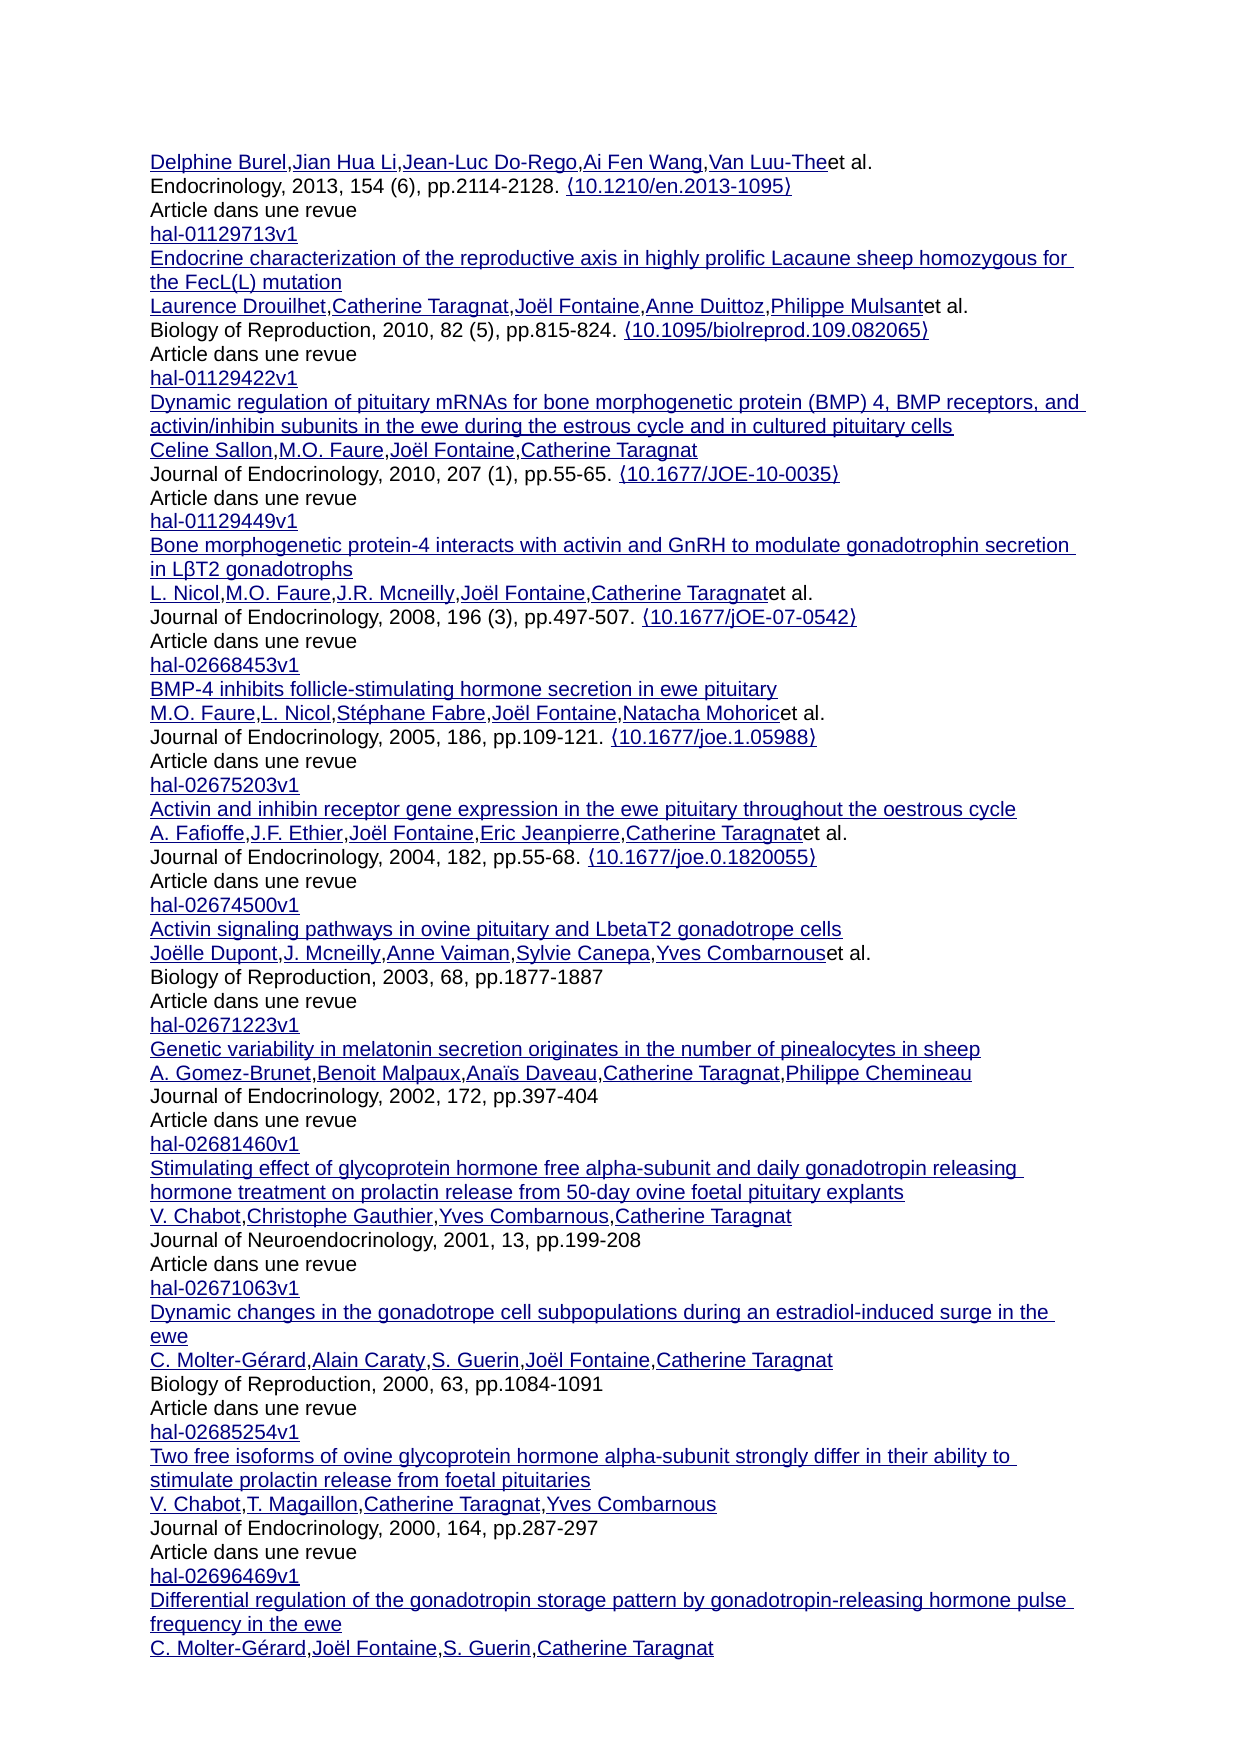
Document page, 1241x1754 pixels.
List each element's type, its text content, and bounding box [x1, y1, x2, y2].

table_cell Two free isoforms of ovine glycoprotein hormone alpha-subunit strongly differ in their ability to stimulate prolactin release from foetal pituitaries V. Chabot,T. Magaillon,Catherine Taragnat,Yves Combarnous Journal of Endocrinology, 2000, 164, pp.287-297 Article dans une revue hal-02696469v1 [150, 1444, 1090, 1587]
table_cell Bone morphogenetic protein-4 interacts with activin and GnRH to modulate gonadotrophin secretion in LβT2 gonadotrophs L. Nicol,M.O. Faure,J.R. Mcneilly,Joël Fontaine,Catherine Taragnatet al. Journal of Endocrinology, 2008, 196 (3), pp.497-507. ⟨10.1677/jOE-07-0542⟩ Article dans une revue hal-02668453v1 [150, 533, 1090, 677]
table_cell Stimulating effect of glycoprotein hormone free alpha-subunit and daily gonadotropin releasing hormone treatment on prolactin release from 50-day ovine foetal pituitary explants V. Chabot,Christophe Gauthier,Yves Combarnous,Catherine Taragnat Journal of Neuroendocrinology, 2001, 13, pp.199-208 Article dans une revue hal-02671063v1 [150, 1156, 1090, 1300]
table_cell BMP-4 inhibits follicle-stimulating hormone secretion in ewe pituitary M.O. Faure,L. Nicol,Stéphane Fabre,Joël Fontaine,Natacha Mohoricet al. Journal of Endocrinology, 2005, 186, pp.109-121. ⟨10.1677/joe.1.05988⟩ Article dans une revue hal-02675203v1 [150, 677, 1090, 797]
table_cell Activin signaling pathways in ovine pituitary and LbetaT2 gonadotrope cells Joëlle Dupont,J. Mcneilly,Anne Vaiman,Sylvie Canepa,Yves Combarnouset al. Biology of Reproduction, 2003, 68, pp.1877-1887 Article dans une revue hal-02671223v1 [150, 917, 1090, 1036]
table_cell Dynamic changes in the gonadotrope cell subpopulations during an estradiol-induced surge in the ewe C. Molter-Gérard,Alain Caraty,S. Guerin,Joël Fontaine,Catherine Taragnat Biology of Reproduction, 2000, 63, pp.1084-1091 Article dans une revue hal-02685254v1 [150, 1300, 1090, 1444]
table_cell Endocrine characterization of the reproductive axis in highly prolific Lacaune sheep homozygous for the FecL(L) mutation Laurence Drouilhet,Catherine Taragnat,Joël Fontaine,Anne Duittoz,Philippe Mulsantet al. Biology of Reproduction, 2010, 82 (5), pp.815-824. ⟨10.1095/biolreprod.109.082065⟩ Article dans une revue hal-01129422v1 [150, 246, 1090, 389]
table_cell Dynamic regulation of pituitary mRNAs for bone morphogenetic protein (BMP) 4, BMP receptors, and activin/inhibin subunits in the ewe during the estrous cycle and in cultured pituitary cells Celine Sallon,M.O. Faure,Joël Fontaine,Catherine Taragnat Journal of Endocrinology, 2010, 207 (1), pp.55-65. ⟨10.1677/JOE-10-0035⟩ Article dans une revue hal-01129449v1 [150, 390, 1090, 533]
table_cell Genetic variability in melatonin secretion originates in the number of pinealocytes in sheep A. Gomez-Brunet,Benoit Malpaux,Anaïs Daveau,Catherine Taragnat,Philippe Chemineau Journal of Endocrinology, 2002, 172, pp.397-404 Article dans une revue hal-02681460v1 [150, 1036, 1090, 1156]
table_cell Activin and inhibin receptor gene expression in the ewe pituitary throughout the oestrous cycle A. Fafioffe,J.F. Ethier,Joël Fontaine,Eric Jeanpierre,Catherine Taragnatet al. Journal of Endocrinology, 2004, 182, pp.55-68. ⟨10.1677/joe.0.1820055⟩ Article dans une revue hal-02674500v1 [150, 797, 1090, 917]
table_cell Differential regulation of the gonadotropin storage pattern by gonadotropin-releasing hormone pulse frequency in the ewe C. Molter-Gérard,Joël Fontaine,S. Guerin,Catherine Taragnat [150, 1588, 1090, 1659]
table_cell Delphine Burel,Jian Hua Li,Jean-Luc Do-Rego,Ai Fen Wang,Van Luu-Theet al. Endocrinology, 2013, 154 (6), pp.2114-2128. ⟨10.1210/en.2013-1095⟩ Article dans une revue hal-01129713v1 [150, 150, 1090, 246]
